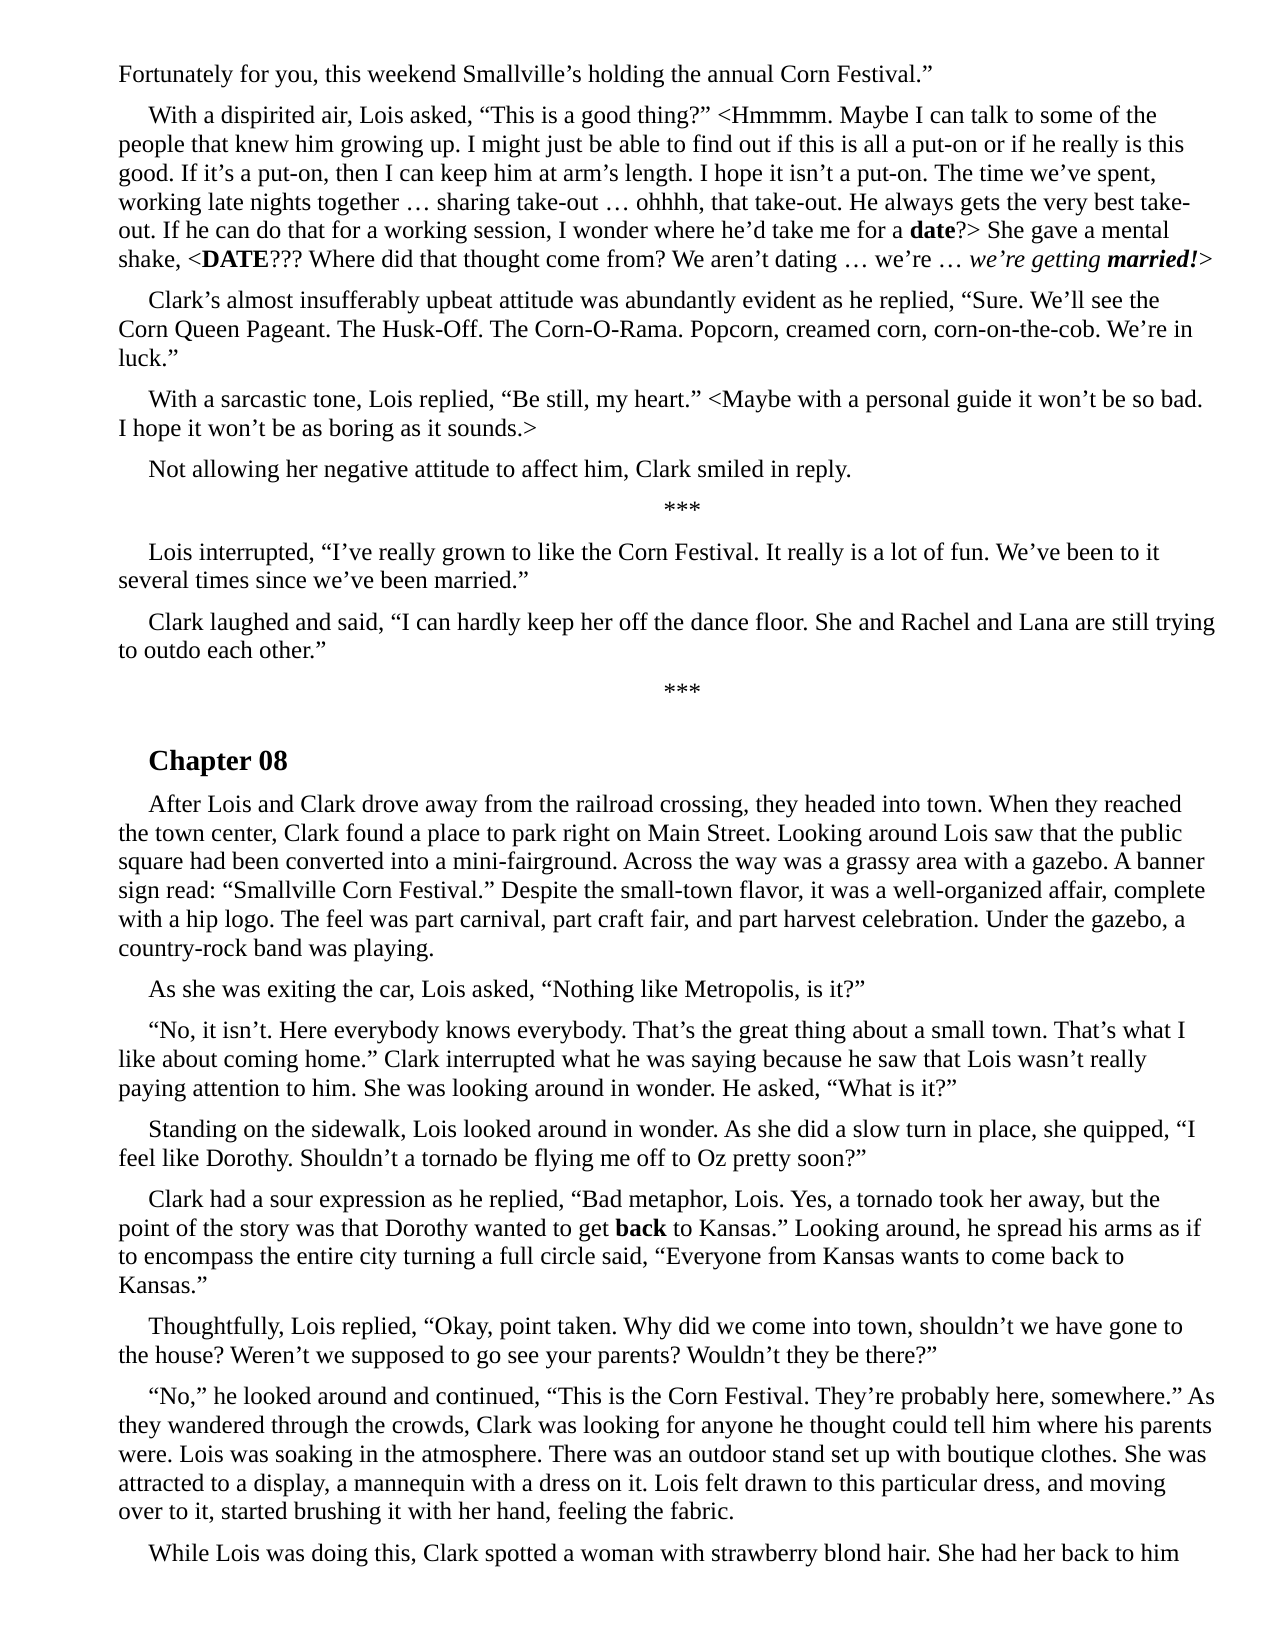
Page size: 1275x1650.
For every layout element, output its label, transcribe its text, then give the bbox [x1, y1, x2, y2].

text Thoughtfully, Lois replied, “Okay, point taken. Why did we come into town, shouldn’t we have gone to the house? Weren’t we supposed to go see your parents? Wouldn’t they be there?” [118, 1311, 1216, 1369]
text “No, it isn’t. Here everybody knows everybody. That’s the great thing about a small town. That’s what I like about coming home.” Clark interrupted what he was saying because he saw that Lois wasn’t really paying attention to him. She was looking around in wonder. He asked, “What is it?” [118, 1015, 1216, 1101]
text Clark had a sour expression as he replied, “Bad metaphor, Lois. Yes, a tornado took her away, but the point of the story was that Dorothy wanted to get back to Kansas.” Looking around, he spread his arms as if to encompass the entire city turning a full circle said, “Everyone from Kansas wants to come back to Kansas.” [118, 1184, 1216, 1299]
text Clark’s almost insufferably upbeat attitude was abundantly evident as he replied, “Sure. We’ll see the Corn Queen Pageant. The Husk-Off. The Corn-O-Rama. Popcorn, creamed corn, corn-on-the-cob. We’re in luck.” [118, 285, 1216, 372]
text Clark laughed and said, “I can hardly keep her off the dance floor. She and Rachel and Lana are still trying to outdo each other.” [118, 607, 1216, 664]
text “No,” he looked around and continued, “This is the Corn Festival. They’re probably here, somewhere.” As they wandered through the crowds, Clark was looking for anyone he thought could tell him where his parents were. Lois was soaking in the atmosphere. There was an outdoor stand set up with boutique clothes. She was attracted to a display, a mannequin with a dress on it. Lois felt drawn to this particular dress, and moving over to it, started brushing it with her hand, feeling the fabric. [118, 1381, 1216, 1525]
text Lois interrupted, “I’ve really grown to like the Corn Festival. It really is a lot of fun. We’ve been to it several times since we’ve been married.” [118, 537, 1216, 594]
text Not allowing her negative attitude to affect him, Clark smiled in reply. [118, 454, 1216, 483]
text After Lois and Clark drove away from the railroad crossing, they headed into town. When they reached the town center, Clark found a place to park right on Main Street. Looking around Lois saw that the public square had been converted into a mini-fairground. Across the way was a grassy area with a gazebo. A banner sign read: “Smallville Corn Festival.” Despite the small-town flavor, it was a well-organized affair, complete with a hip logo. The feel was part carnival, part craft fair, and part harvest celebration. Under the gazebo, a country-rock band was playing. [118, 789, 1216, 961]
text With a sarcastic tone, Lois replied, “Be still, my heart.” <Maybe with a personal guide it won’t be so bad. I hope it won’t be as boring as it sounds.> [118, 384, 1216, 442]
text *** [118, 495, 1216, 524]
text While Lois was doing this, Clark spotted a woman with strawberry blond hair. She had her back to him [118, 1538, 1216, 1566]
text Fortunately for you, this weekend Smallville’s holding the annual Corn Festival.” [118, 59, 1216, 88]
text Standing on the sidewalk, Lois looked around in wonder. As she did a slow turn in place, she quipped, “I feel like Dorothy. Shouldn’t a tornado be flying me off to Oz pretty soon?” [118, 1114, 1216, 1171]
text With a dispirited air, Lois asked, “This is a good thing?” <Hmmmm. Maybe I can talk to some of the people that knew him growing up. I might just be able to find out if this is all a put-on or if he really is this good. If it’s a put-on, then I can keep him at arm’s length. I hope it isn’t a put-on. The time we’ve spent, working late nights together … sharing take-out … ohhhh, that take-out. He always gets the very best take-out. If he can do that for a working session, I wonder where he’d take me for a date?> She gave a mental shake, <DATE??? Where did that thought come from? We aren’t dating … we’re … we’re getting married!> [118, 100, 1216, 273]
text *** [118, 677, 1216, 705]
subtitle Chapter 08 [118, 743, 1216, 776]
text As she was exiting the car, Lois asked, “Nothing like Metropolis, is it?” [118, 974, 1216, 1003]
